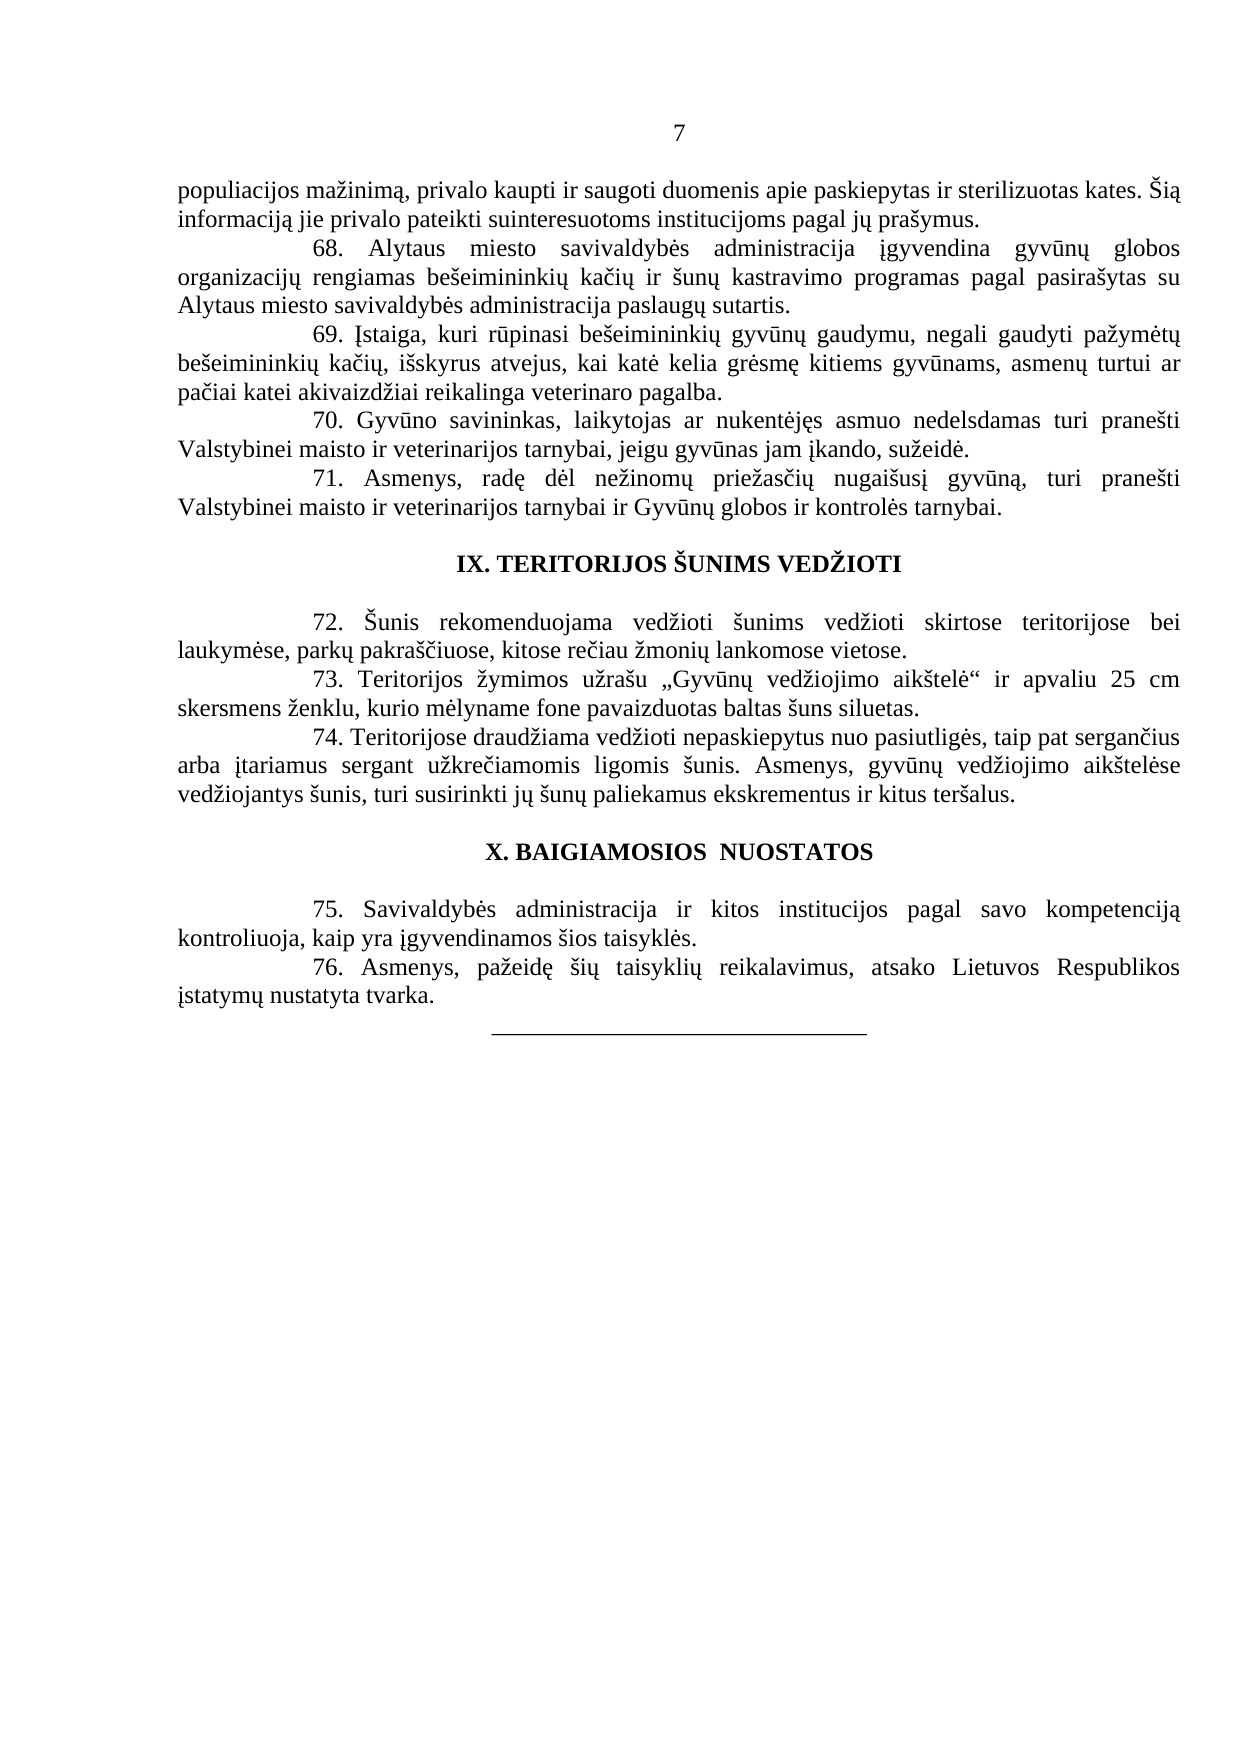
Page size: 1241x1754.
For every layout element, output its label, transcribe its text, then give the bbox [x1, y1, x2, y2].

text 72. Šunis rekomenduojama vedžioti šunims vedžioti skirtose teritorijose bei laukymėse, parkų pakraščiuose, kitose rečiau žmonių lankomose vietose. [177, 607, 1181, 664]
text 71. Asmenys, radę dėl nežinomų priežasčių nugaišusį gyvūną, turi pranešti Valstybinei maisto ir veterinarijos tarnybai ir Gyvūnų globos ir kontrolės tarnybai. [177, 463, 1181, 521]
text 68. Alytaus miesto savivaldybės administracija įgyvendina gyvūnų globos organizacijų rengiamas bešeimininkių kačių ir šunų kastravimo programas pagal pasirašytas su Alytaus miesto savivaldybės administracija paslaugų sutartis. [177, 233, 1181, 319]
text X. BAIGIAMOSIOS NUOSTATOS [177, 837, 1181, 866]
text 70. Gyvūno savininkas, laikytojas ar nukentėjęs asmuo nedelsdamas turi pranešti Valstybinei maisto ir veterinarijos tarnybai, jeigu gyvūnas jam įkando, sužeidė. [177, 406, 1181, 463]
text ______________________________ [177, 1009, 1181, 1038]
text 73. Teritorijos žymimos užrašu „Gyvūnų vedžiojimo aikštelė“ ir apvaliu 25 cm skersmens ženklu, kurio mėlyname fone pavaizduotas baltas šuns siluetas. [177, 664, 1181, 722]
text 69. Įstaiga, kuri rūpinasi bešeimininkių gyvūnų gaudymu, negali gaudyti pažymėtų bešeimininkių kačių, išskyrus atvejus, kai katė kelia grėsmę kitiems gyvūnams, asmenų turtui ar pačiai katei akivaizdžiai reikalinga veterinaro pagalba. [177, 319, 1181, 406]
text 76. Asmenys, pažeidę šių taisyklių reikalavimus, atsako Lietuvos Respublikos įstatymų nustatyta tvarka. [177, 952, 1181, 1009]
text 75. Savivaldybės administracija ir kitos institucijos pagal savo kompetenciją kontroliuoja, kaip yra įgyvendinamos šios taisyklės. [177, 894, 1181, 952]
text populiacijos mažinimą, privalo kaupti ir saugoti duomenis apie paskiepytas ir sterilizuotas kates. Šią informaciją jie privalo pateikti suinteresuotoms institucijoms pagal jų prašymus. [177, 176, 1181, 233]
text IX. TERITORIJOS ŠUNIMS VEDŽIOTI [177, 549, 1181, 578]
text 74. Teritorijose draudžiama vedžioti nepaskiepytus nuo pasiutligės, taip pat sergančius arba įtariamus sergant užkrečiamomis ligomis šunis. Asmenys, gyvūnų vedžiojimo aikštelėse vedžiojantys šunis, turi susirinkti jų šunų paliekamus ekskrementus ir kitus teršalus. [177, 722, 1181, 808]
